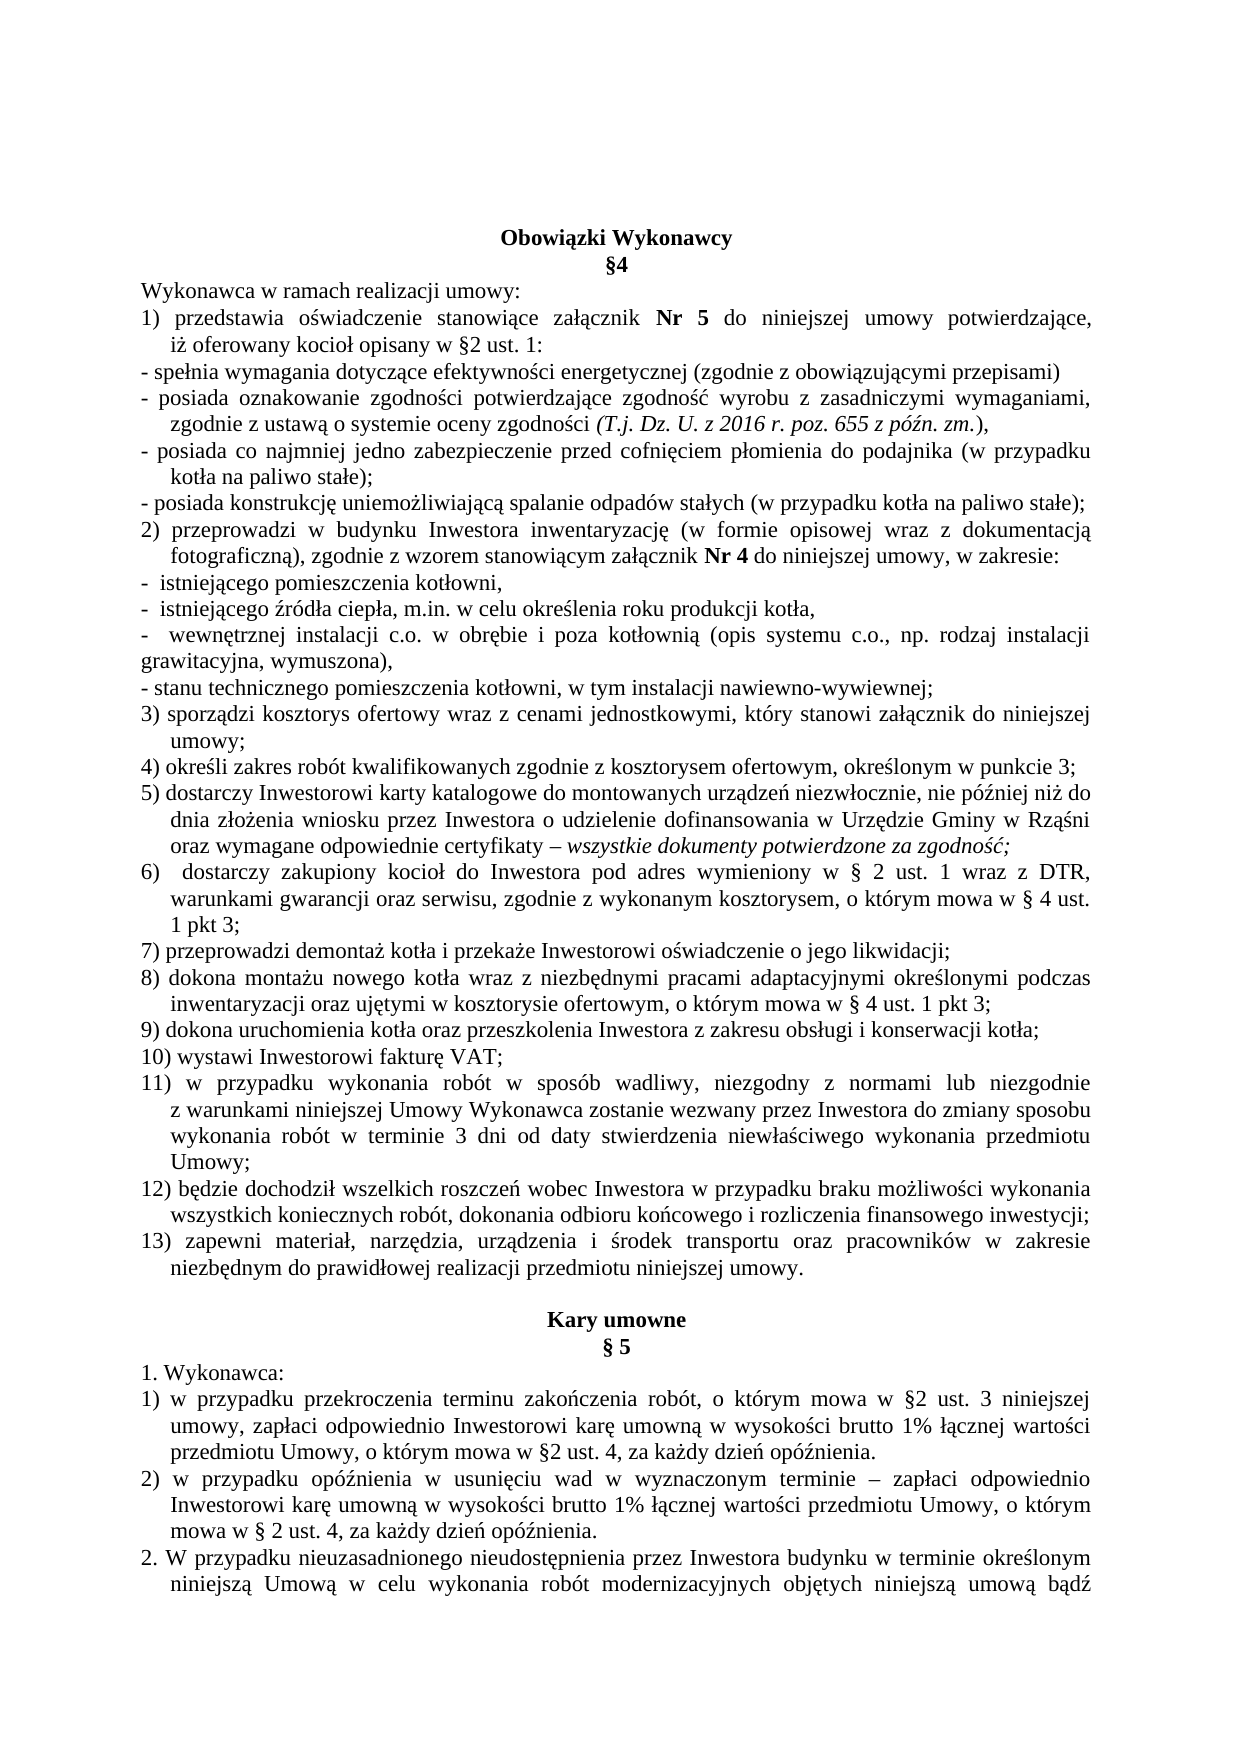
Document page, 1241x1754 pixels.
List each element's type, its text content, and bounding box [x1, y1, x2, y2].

text 1. Wykonawca: [141, 1359, 1092, 1386]
text 4) określi zakres robót kwalifikowanych zgodnie z kosztorysem ofertowym, określonym w punkcie 3; [141, 753, 1092, 779]
text - posiada co najmniej jedno zabezpieczenie przed cofnięciem płomienia do podajnika (w przypadku kotła na paliwo stałe); [141, 437, 1092, 489]
text - stanu technicznego pomieszczenia kotłowni, w tym instalacji nawiewno-wywiewnej; [141, 674, 1092, 700]
text 9) dokona uruchomienia kotła oraz przeszkolenia Inwestora z zakresu obsługi i konserwacji kotła; [141, 1017, 1092, 1043]
text 13) zapewni materiał, narzędzia, urządzenia i środek transportu oraz pracowników w zakresie niezbędnym do prawidłowej realizacji przedmiotu niniejszej umowy. [141, 1227, 1092, 1280]
text 1) przedstawia oświadczenie stanowiące załącznik Nr 5 do niniejszej umowy potwierdzające, iż oferowany kocioł opisany w §2 ust. 1: [141, 303, 1092, 358]
text - istniejącego pomieszczenia kotłowni, [141, 568, 1092, 595]
text 6) dostarczy zakupiony kocioł do Inwestora pod adres wymieniony w § 2 ust. 1 wraz z DTR, warunkami gwarancji oraz serwisu, zgodnie z wykonanym kosztorysem, o którym mowa w § 4 ust. 1 pkt 3; [141, 858, 1092, 937]
text - spełnia wymagania dotyczące efektywności energetycznej (zgodnie z obowiązującymi przepisami) [141, 358, 1092, 384]
text 10) wystawi Inwestorowi fakturę VAT; [141, 1043, 1092, 1069]
text 12) będzie dochodził wszelkich roszczeń wobec Inwestora w przypadku braku możliwości wykonania wszystkich koniecznych robót, dokonania odbioru końcowego i rozliczenia finansowego inwestycji; [141, 1175, 1092, 1227]
text 2) przeprowadzi w budynku Inwestora inwentaryzację (w formie opisowej wraz z dokumentacją fotograficzną), zgodnie z wzorem stanowiącym załącznik Nr 4 do niniejszej umowy, w zakresie: [141, 516, 1092, 568]
text - posiada konstrukcję uniemożliwiającą spalanie odpadów stałych (w przypadku kotła na paliwo stałe); [141, 489, 1092, 516]
text 3) sporządzi kosztorys ofertowy wraz z cenami jednostkowymi, który stanowi załącznik do niniejszej umowy; [141, 700, 1092, 753]
text Wykonawca w ramach realizacji umowy: [141, 277, 1092, 303]
text 7) przeprowadzi demontaż kotła i przekaże Inwestorowi oświadczenie o jego likwidacji; [141, 937, 1092, 964]
text 1) w przypadku przekroczenia terminu zakończenia robót, o którym mowa w §2 ust. 3 niniejszej umowy, zapłaci odpowiednio Inwestorowi karę umowną w wysokości brutto 1% łącznej wartości przedmiotu Umowy, o którym mowa w §2 ust. 4, za każdy dzień opóźnienia. [141, 1386, 1092, 1464]
text - istniejącego źródła ciepła, m.in. w celu określenia roku produkcji kotła, [141, 595, 1092, 621]
text 11) w przypadku wykonania robót w sposób wadliwy, niezgodny z normami lub niezgodnie z warunkami niniejszej Umowy Wykonawca zostanie wezwany przez Inwestora do zmiany sposobu wykonania robót w terminie 3 dni od daty stwierdzenia niewłaściwego wykonania przedmiotu Umowy; [141, 1069, 1092, 1175]
text §4 [141, 251, 1092, 277]
text 2. W przypadku nieuzasadnionego nieudostępnienia przez Inwestora budynku w terminie określonym niniejszą Umową w celu wykonania robót modernizacyjnych objętych niniejszą umową bądź [141, 1544, 1092, 1596]
text - posiada oznakowanie zgodności potwierdzające zgodność wyrobu z zasadniczymi wymaganiami, zgodnie z ustawą o systemie oceny zgodności (T.j. Dz. U. z 2016 r. poz. 655 z późn. zm.), [141, 384, 1092, 437]
text Obowiązki Wykonawcy [141, 224, 1092, 251]
text 5) dostarczy Inwestorowi karty katalogowe do montowanych urządzeń niezwłocznie, nie później niż do dnia złożenia wniosku przez Inwestora o udzielenie dofinansowania w Urzędzie Gminy w Rząśni oraz wymagane odpowiednie certyfikaty – wszystkie dokumenty potwierdzone za zgodność; [141, 779, 1092, 858]
text - wewnętrznej instalacji c.o. w obrębie i poza kotłownią (opis systemu c.o., np. rodzaj instalacji grawitacyjna, wymuszona), [141, 621, 1092, 674]
text § 5 [141, 1333, 1092, 1359]
text 2) w przypadku opóźnienia w usunięciu wad w wyznaczonym terminie – zapłaci odpowiednio Inwestorowi karę umowną w wysokości brutto 1% łącznej wartości przedmiotu Umowy, o którym mowa w § 2 ust. 4, za każdy dzień opóźnienia. [141, 1464, 1092, 1544]
text 8) dokona montażu nowego kotła wraz z niezbędnymi pracami adaptacyjnymi określonymi podczas inwentaryzacji oraz ujętymi w kosztorysie ofertowym, o którym mowa w § 4 ust. 1 pkt 3; [141, 964, 1092, 1017]
text Kary umowne [141, 1306, 1092, 1333]
